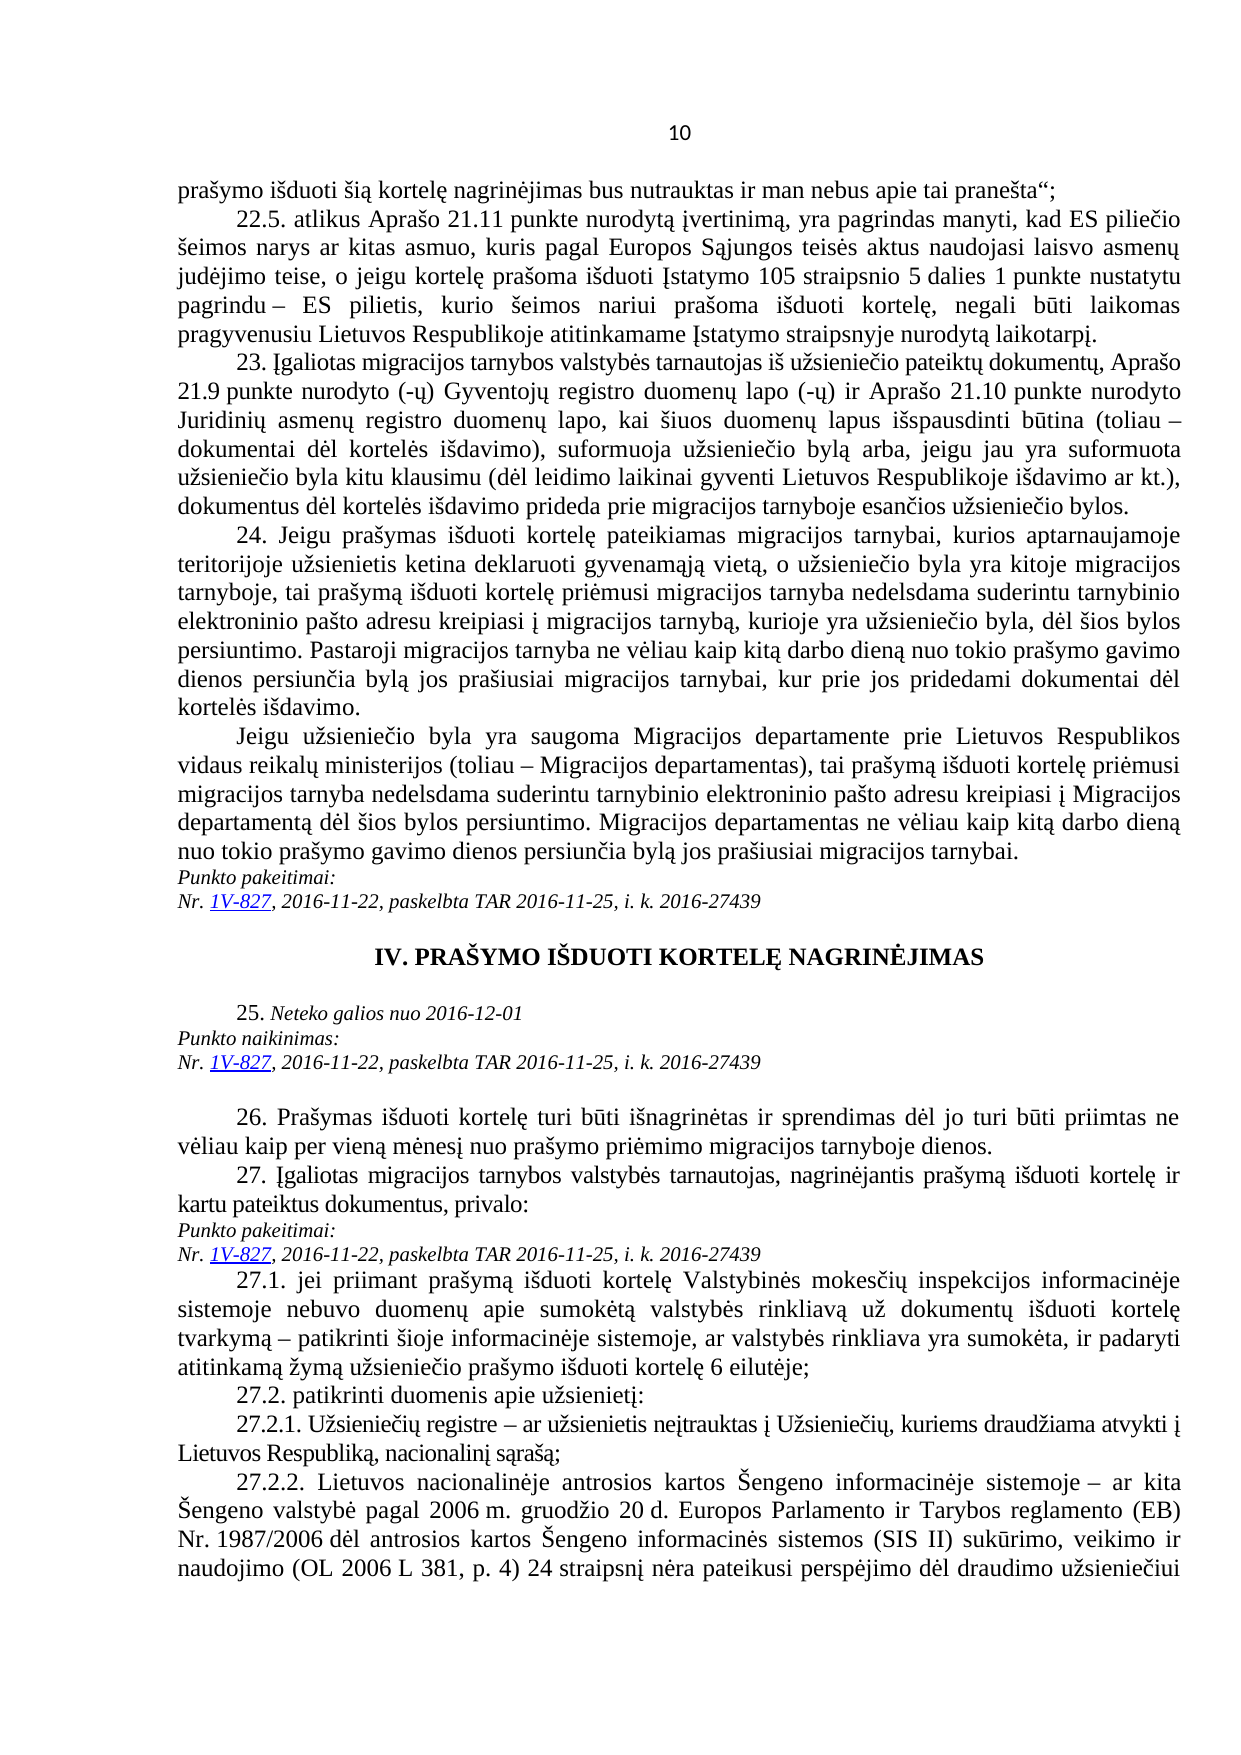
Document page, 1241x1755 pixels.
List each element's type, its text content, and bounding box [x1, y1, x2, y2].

text 27. Įgaliotas migracijos tarnybos valstybės tarnautojas, nagrinėjantis prašymą išduoti kortelę ir kartu pateiktus dokumentus, privalo: [177, 1160, 1181, 1217]
text 27.2.1. Užsieniečių registre – ar užsienietis neįtrauktas į Užsieniečių, kuriems draudžiama atvykti į Lietuvos Respubliką, nacionalinį sąrašą; [177, 1409, 1181, 1467]
text 27.1. jei priimant prašymą išduoti kortelę Valstybinės mokesčių inspekcijos informacinėje sistemoje nebuvo duomenų apie sumokėtą valstybės rinkliavą už dokumentų išduoti kortelę tvarkymą – patikrinti šioje informacinėje sistemoje, ar valstybės rinkliava yra sumokėta, ir padaryti atitinkamą žymą užsieniečio prašymo išduoti kortelę 6 eilutėje; [177, 1266, 1181, 1381]
text 27.2.2. Lietuvos nacionalinėje antrosios kartos Šengeno informacinėje sistemoje – ar kita Šengeno valstybė pagal 2006 m. gruodžio 20 d. Europos Parlamento ir Tarybos reglamento (EB) Nr. 1987/2006 dėl antrosios kartos Šengeno informacinės sistemos (SIS II) sukūrimo, veikimo ir naudojimo (OL 2006 L 381, p. 4) 24 straipsnį nėra pateikusi perspėjimo dėl draudimo užsieniečiui [177, 1467, 1181, 1582]
text 22.5. atlikus Aprašo 21.11 punkte nurodytą įvertinimą, yra pagrindas manyti, kad ES piliečio šeimos narys ar kitas asmuo, kuris pagal Europos Sąjungos teisės aktus naudojasi laisvo asmenų judėjimo teise, o jeigu kortelę prašoma išduoti Įstatymo 105 straipsnio 5 dalies 1 punkte nustatytu pagrindu – ES pilietis, kurio šeimos nariui prašoma išduoti kortelę, negali būti laikomas pragyvenusiu Lietuvos Respublikoje atitinkamame Įstatymo straipsnyje nurodytą laikotarpį. [177, 204, 1181, 347]
text 25. Neteko galios nuo 2016-12-01 [177, 999, 1181, 1026]
text 26. Prašymas išduoti kortelę turi būti išnagrinėtas ir sprendimas dėl jo turi būti priimtas ne vėliau kaip per vieną mėnesį nuo prašymo priėmimo migracijos tarnyboje dienos. [177, 1102, 1181, 1160]
text 23. Įgaliotas migracijos tarnybos valstybės tarnautojas iš užsieniečio pateiktų dokumentų, Aprašo 21.9 punkte nurodyto (-ų) Gyventojų registro duomenų lapo (-ų) ir Aprašo 21.10 punkte nurodyto Juridinių asmenų registro duomenų lapo, kai šiuos duomenų lapus išspausdinti būtina (toliau – dokumentai dėl kortelės išdavimo), suformuoja užsieniečio bylą arba, jeigu jau yra suformuota užsieniečio byla kitu klausimu (dėl leidimo laikinai gyventi Lietuvos Respublikoje išdavimo ar kt.), dokumentus dėl kortelės išdavimo prideda prie migracijos tarnyboje esančios užsieniečio bylos. [177, 347, 1181, 520]
text prašymo išduoti šią kortelę nagrinėjimas bus nutrauktas ir man nebus apie tai pranešta“; [177, 175, 1181, 204]
text Punkto pakeitimai: [177, 1217, 1181, 1242]
text 27.2. patikrinti duomenis apie užsienietį: [177, 1381, 1181, 1409]
text 24. Jeigu prašymas išduoti kortelę pateikiamas migracijos tarnybai, kurios aptarnaujamoje teritorijoje užsienietis ketina deklaruoti gyvenamąją vietą, o užsieniečio byla yra kitoje migracijos tarnyboje, tai prašymą išduoti kortelę priėmusi migracijos tarnyba nedelsdama suderintu tarnybinio elektroninio pašto adresu kreipiasi į migracijos tarnybą, kurioje yra užsieniečio byla, dėl šios bylos persiuntimo. Pastaroji migracijos tarnyba ne vėliau kaip kitą darbo dieną nuo tokio prašymo gavimo dienos persiunčia bylą jos prašiusiai migracijos tarnybai, kur prie jos pridedami dokumentai dėl kortelės išdavimo. [177, 520, 1181, 721]
text Nr. 1V-827, 2016-11-22, paskelbta TAR 2016-11-25, i. k. 2016-27439 [177, 1050, 1181, 1074]
text Jeigu užsieniečio byla yra saugoma Migracijos departamente prie Lietuvos Respublikos vidaus reikalų ministerijos (toliau – Migracijos departamentas), tai prašymą išduoti kortelę priėmusi migracijos tarnyba nedelsdama suderintu tarnybinio elektroninio pašto adresu kreipiasi į Migracijos departamentą dėl šios bylos persiuntimo. Migracijos departamentas ne vėliau kaip kitą darbo dieną nuo tokio prašymo gavimo dienos persiunčia bylą jos prašiusiai migracijos tarnybai. [177, 721, 1181, 865]
text Punkto naikinimas: [177, 1026, 1181, 1050]
text Nr. 1V-827, 2016-11-22, paskelbta TAR 2016-11-25, i. k. 2016-27439 [177, 1242, 1181, 1266]
text IV. PRAŠYMO IŠDUOTI KORTELĘ NAGRINĖJIMAS [177, 942, 1181, 971]
text Punkto pakeitimai: [177, 865, 1181, 889]
text Nr. 1V-827, 2016-11-22, paskelbta TAR 2016-11-25, i. k. 2016-27439 [177, 889, 1181, 913]
